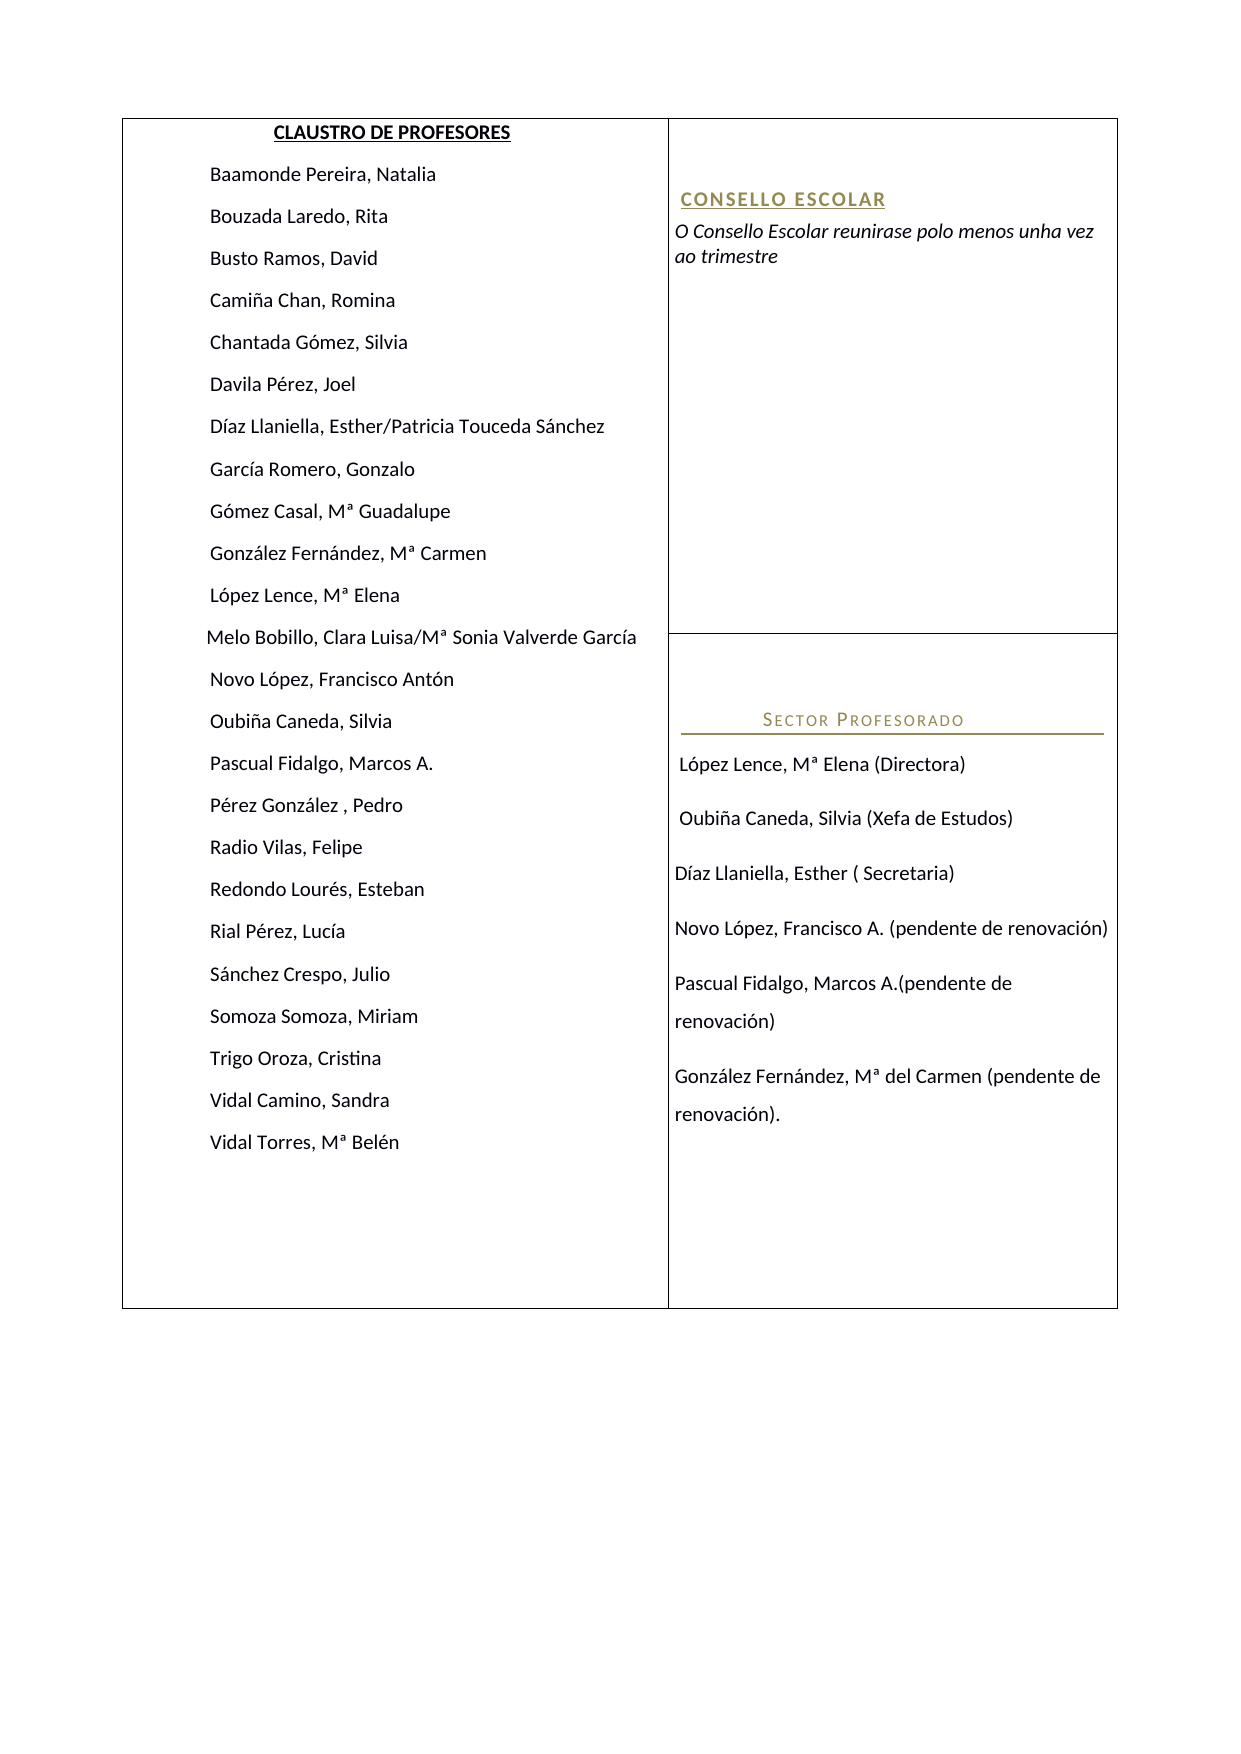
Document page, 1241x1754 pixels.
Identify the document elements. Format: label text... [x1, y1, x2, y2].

table_cell CLAUSTRO DE PROFESORES Baamonde Pereira, Natalia Bouzada Laredo, Rita Busto Ramos, David Camiña Chan, Romina Chantada Gómez, Silvia Davila Pérez, Joel Díaz Llaniella, Esther/Patricia Touceda Sánchez García Romero, Gonzalo Gómez Casal, Mª Guadalupe González Fernández, Mª Carmen López Lence, Mª Elena Melo Bobillo, Clara Luisa/Mª Sonia Valverde García Novo López, Francisco Antón Oubiña Caneda, Silvia Pascual Fidalgo, Marcos A. Pérez González , Pedro Radio Vilas, Felipe Redondo Lourés, Esteban Rial Pérez, Lucía Sánchez Crespo, Julio Somoza Somoza, Miriam Trigo Oroza, Cristina Vidal Camino, Sandra Vidal Torres, Mª Belén [123, 119, 668, 1307]
table_cell Sector Profesorado López Lence, Mª Elena (Directora) Oubiña Caneda, Silvia (Xefa de Estudos) Díaz Llaniella, Esther ( Secretaria) Novo López, Francisco A. (pendente de renovación) Pascual Fidalgo, Marcos A.(pendente de renovación) González Fernández, Mª del Carmen (pendente de renovación). [669, 634, 1117, 1307]
table_cell CONSELLO ESCOLAR O Consello Escolar reunirase polo menos unha vez ao trimestre [669, 119, 1117, 633]
